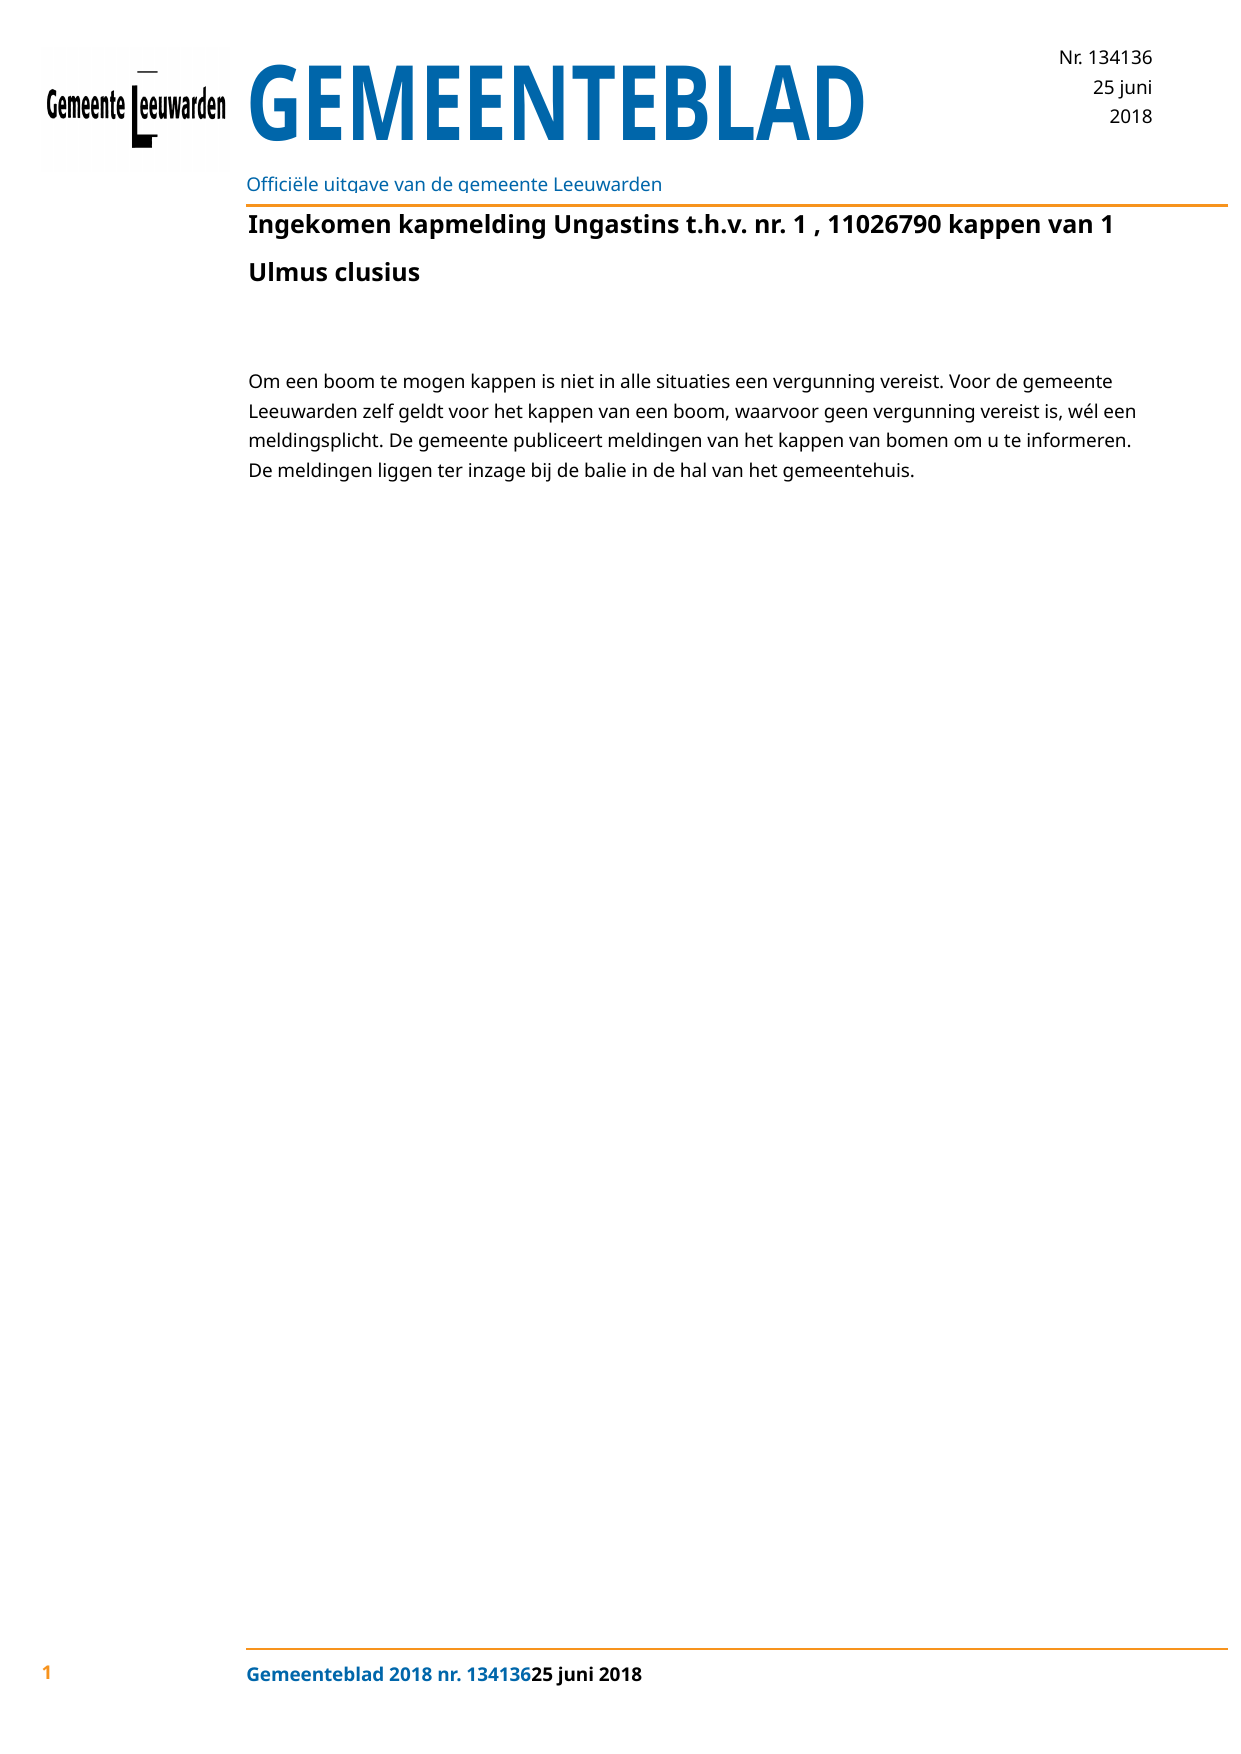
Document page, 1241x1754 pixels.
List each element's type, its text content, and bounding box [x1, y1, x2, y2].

text Om een boom te mogen kappen is niet in alle situaties een vergunning vereist. Voor de gemeente Leeuwarden zelf geldt voor het kappen van een boom, waarvoor geen vergunning vereist is, wél een meldingsplicht. De gemeente publiceert meldingen van het kappen van bomen om u te informeren. De meldingen liggen ter inzage bij de balie in de hal van het gemeentehuis. [248, 368, 1152, 483]
picture [41, 47, 231, 172]
text Ingekomen kapmelding Ungastins t.h.v. nr. 1 , 11026790 kappen van 1 Ulmus clusius [248, 207, 1152, 288]
